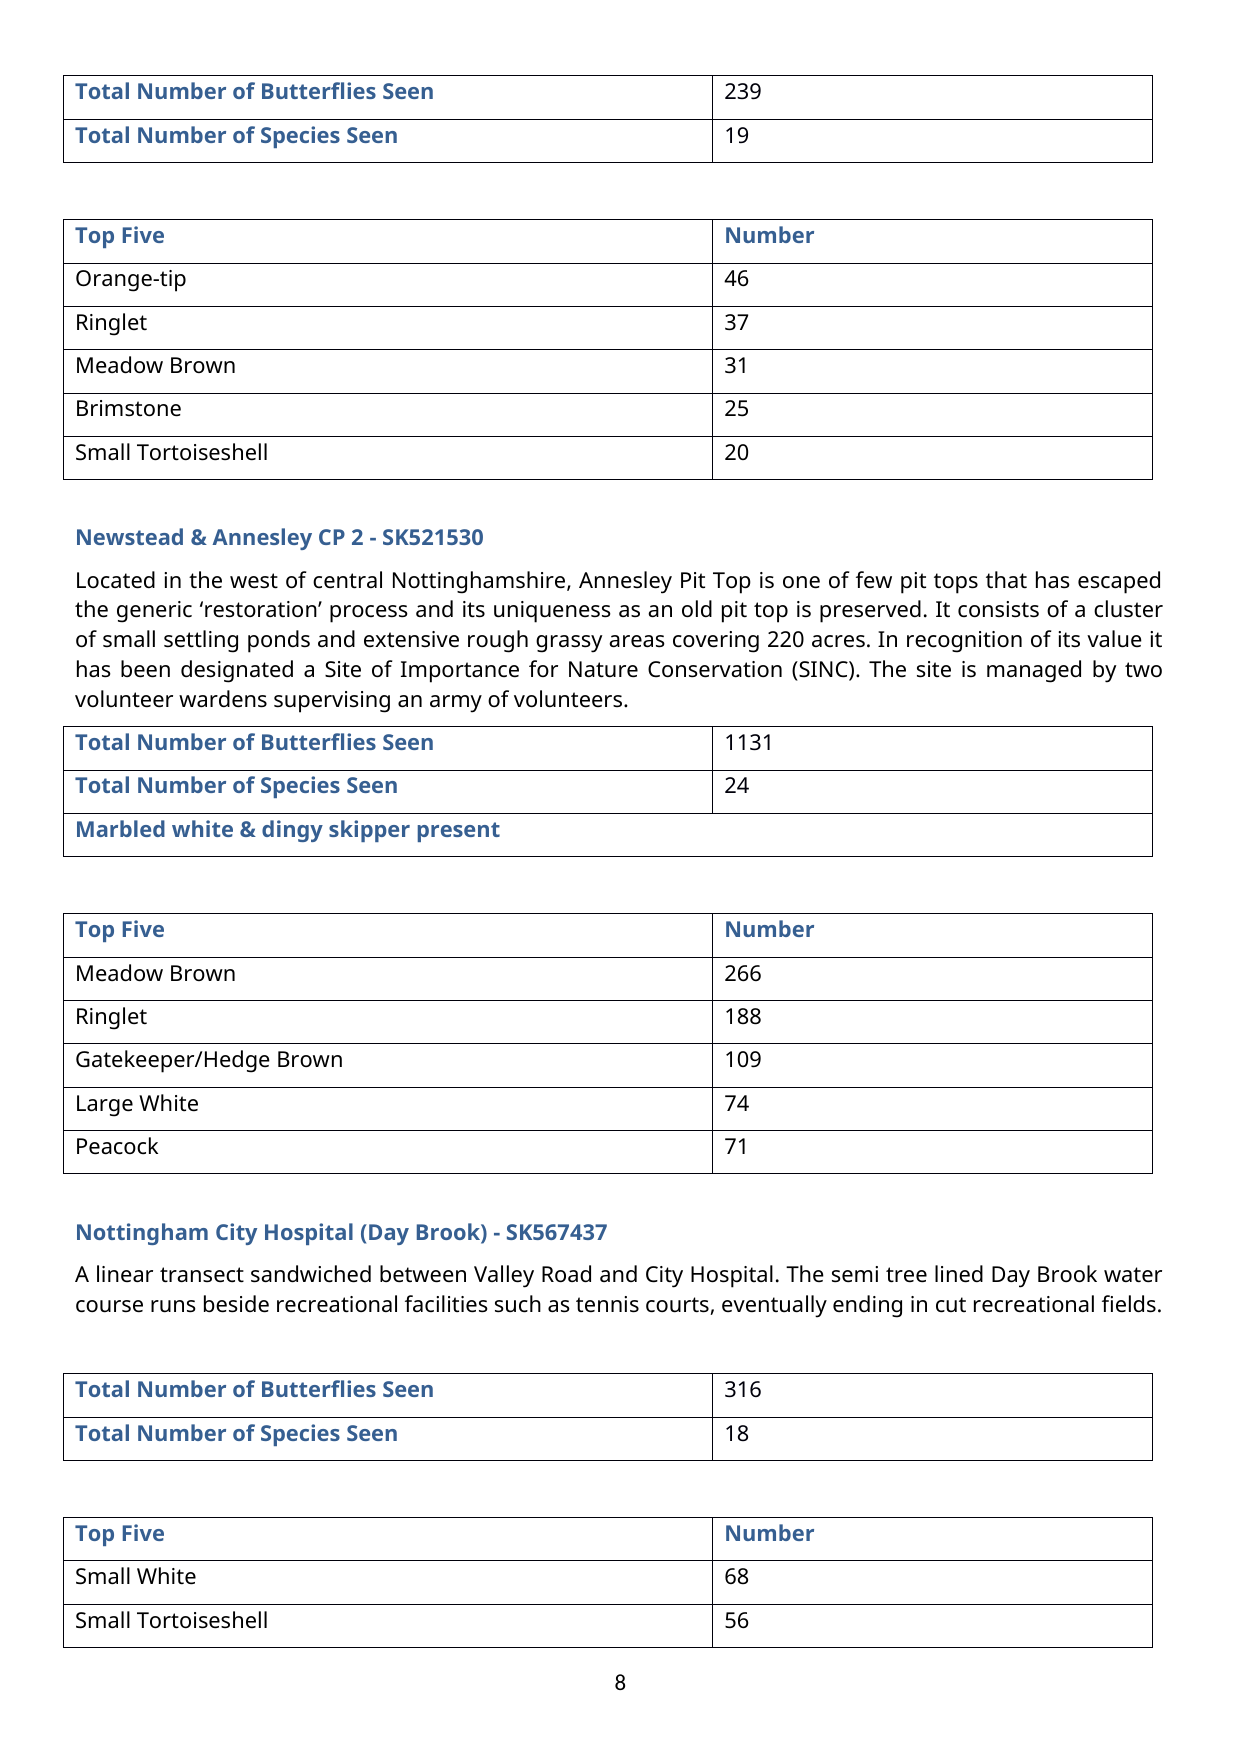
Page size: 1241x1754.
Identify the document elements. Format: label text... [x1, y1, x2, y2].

table_cell Meadow Brown [64, 350, 712, 392]
table_cell Small Tortoiseshell [64, 437, 712, 479]
table_header Top Five [64, 914, 712, 957]
table_cell 71 [713, 1131, 1152, 1173]
table_header 1131 [713, 727, 1152, 769]
table_header Total Number of Butterflies Seen [64, 76, 712, 119]
table_cell Small White [64, 1561, 712, 1604]
table_cell 266 [713, 958, 1152, 1000]
table_header Number [713, 914, 1152, 957]
table_cell 18 [713, 1418, 1152, 1460]
table_cell Gatekeeper/Hedge Brown [64, 1044, 712, 1087]
table_cell Meadow Brown [64, 958, 712, 1000]
table_header Number [713, 220, 1152, 262]
text A linear transect sandwiched between Valley Road and City Hospital. The semi tree lined Day Brook water course runs beside recreational facilities such as tennis courts, eventually ending in cut recreational fields. [75, 1259, 1165, 1318]
table_cell 37 [713, 307, 1152, 349]
table_cell 31 [713, 350, 1152, 392]
table_cell 24 [713, 771, 1152, 813]
subtitle Newstead & Annesley CP 2 - SK521530 [75, 522, 1165, 552]
table_cell Small Tortoiseshell [64, 1605, 712, 1647]
table_header Total Number of Butterflies Seen [64, 727, 712, 769]
table_cell Large White [64, 1088, 712, 1130]
table_header Number [713, 1518, 1152, 1560]
table_cell 19 [713, 120, 1152, 162]
text Located in the west of central Nottinghamshire, Annesley Pit Top is one of few pit tops that has escaped the generic ‘restoration’ process and its uniqueness as an old pit top is preserved. It consists of a cluster of small settling ponds and extensive rough grassy areas covering 220 acres. In recognition of its value it has been designated a Site of Importance for Nature Conservation (SINC). The site is managed by two volunteer wardens supervising an army of volunteers. [75, 565, 1165, 714]
table_cell Total Number of Species Seen [64, 120, 712, 162]
table_cell Ringlet [64, 1001, 712, 1043]
table_cell 109 [713, 1044, 1152, 1087]
table_cell Total Number of Species Seen [64, 1418, 712, 1460]
table_cell 46 [713, 264, 1152, 306]
table_header Total Number of Butterflies Seen [64, 1374, 712, 1417]
table_cell Orange-tip [64, 264, 712, 306]
subtitle Nottingham City Hospital (Day Brook) - SK567437 [75, 1217, 1165, 1246]
table_cell 20 [713, 437, 1152, 479]
table_cell 74 [713, 1088, 1152, 1130]
table_header Top Five [64, 1518, 712, 1560]
table_header 316 [713, 1374, 1152, 1417]
table_cell 188 [713, 1001, 1152, 1043]
table_header Top Five [64, 220, 712, 262]
table_header 239 [713, 76, 1152, 119]
table_cell Ringlet [64, 307, 712, 349]
table_cell Marbled white & dingy skipper present [64, 814, 1152, 856]
table_cell 56 [713, 1605, 1152, 1647]
table_cell Brimstone [64, 394, 712, 436]
table_cell 25 [713, 394, 1152, 436]
table_cell Total Number of Species Seen [64, 771, 712, 813]
table_cell 68 [713, 1561, 1152, 1604]
table_cell Peacock [64, 1131, 712, 1173]
